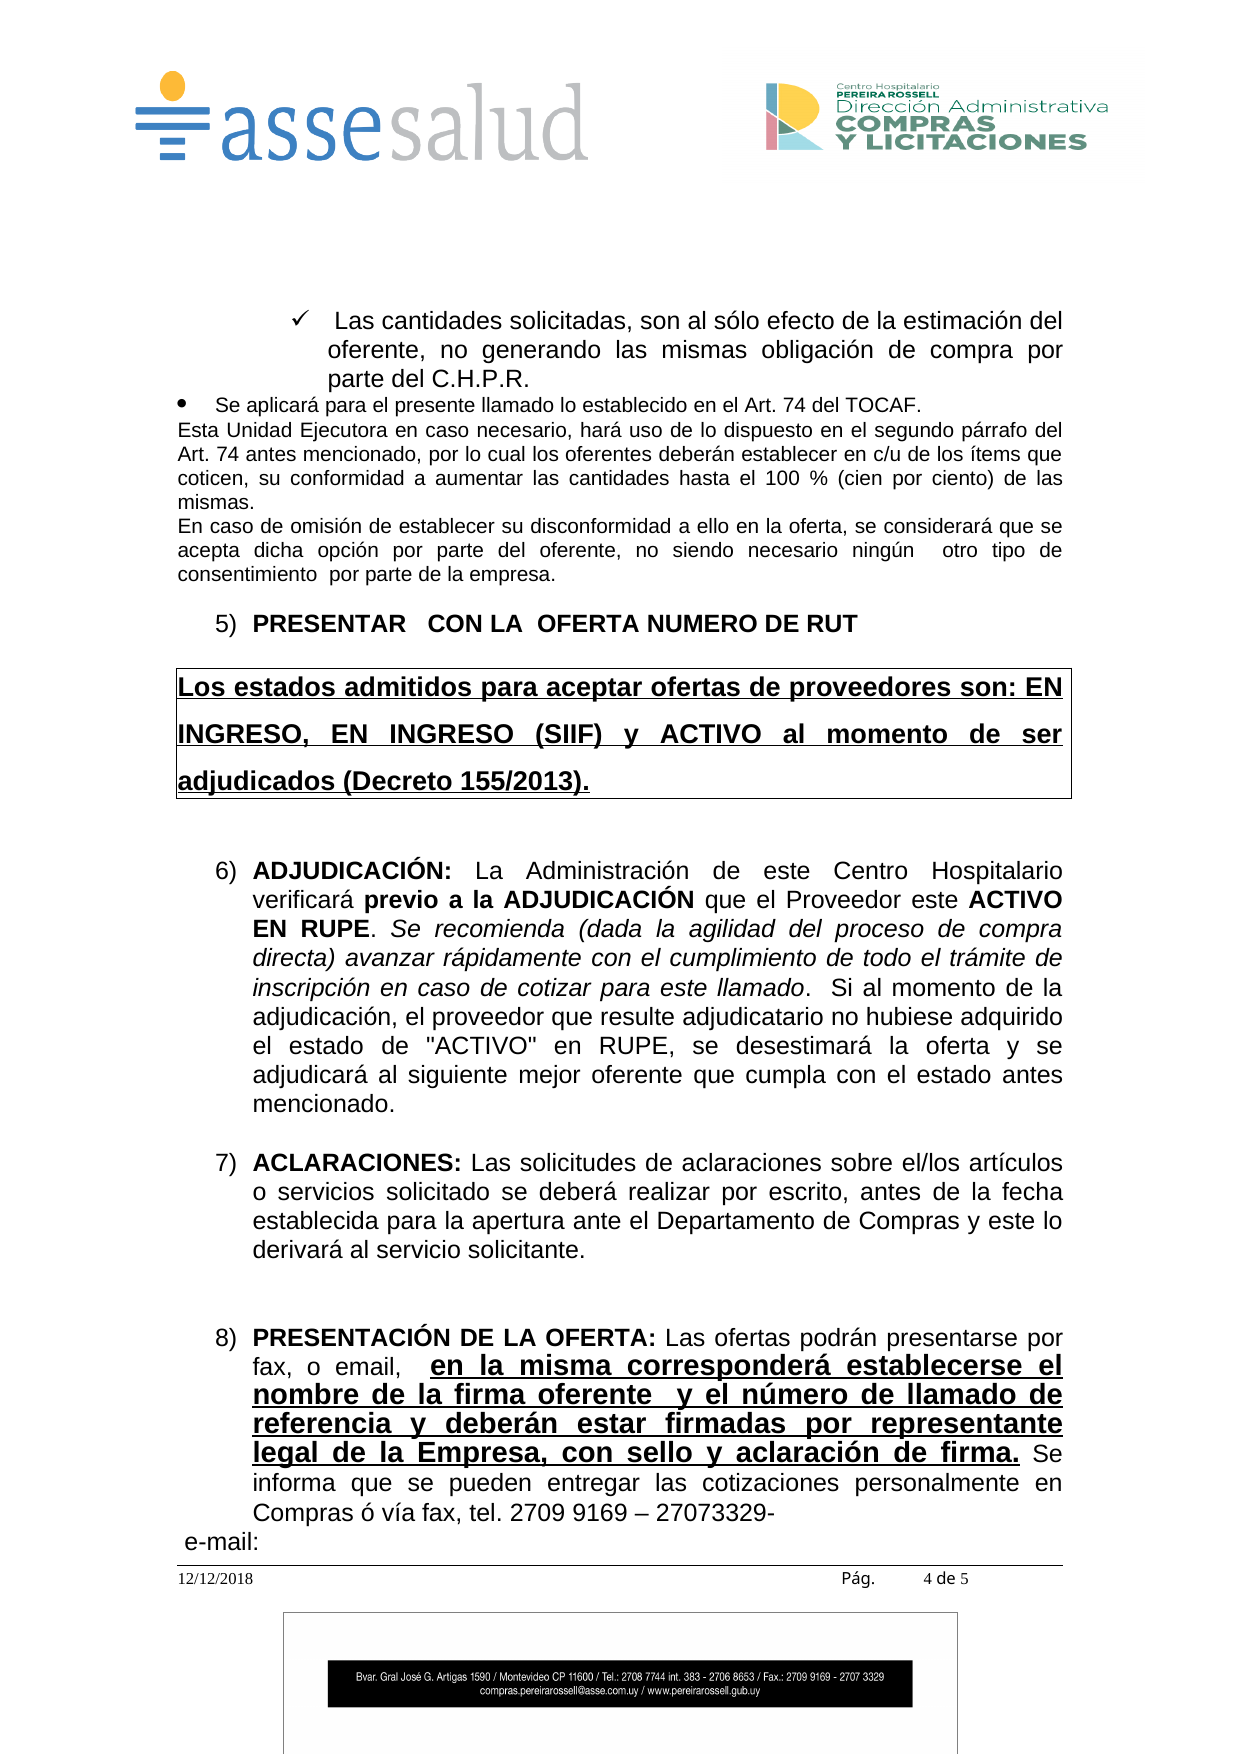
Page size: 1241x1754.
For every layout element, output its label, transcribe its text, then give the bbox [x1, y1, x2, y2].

picture [284, 1613, 957, 1754]
list PRESENTACIÓN DE LA OFERTA: Las ofertas podrán presentarse por fax, o email, en la misma corresponderá establecerse el nombre de la firma oferente y el número de llamado de referencia y deberán estar firmadas por representante legal de la Empresa, con sello y aclaración de firma. Se informa que se pueden entregar las cotizaciones personalmente en Compras ó vía fax, tel. 2709 9169 – 27073329- [215, 1323, 1063, 1527]
list ADJUDICACIÓN: La Administración de este Centro Hospitalario verificará previo a la ADJUDICACIÓN que el Proveedor este ACTIVO EN RUPE. Se recomienda (dada la agilidad del proceso de compra directa) avanzar rápidamente con el cumplimiento de todo el trámite de inscripción en caso de cotizar para este llamado. Si al momento de la adjudicación, el proveedor que resulte adjudicatario no hubiese adquirido el estado de "ACTIVO" en RUPE, se desestimará la oferta y se adjudicará al siguiente mejor oferente que cumpla con el estado antes mencionado. [215, 856, 1063, 1118]
list Se aplicará para el presente llamado lo establecido en el Art. 74 del TOCAF. [177, 393, 1063, 418]
text Los estados admitidos para aceptar ofertas de proveedores son: EN INGRESO, EN INGRESO (SIIF) y ACTIVO al momento de ser adjudicados (Decreto 155/2013). [177, 669, 1071, 798]
list PRESENTAR CON LA OFERTA NUMERO DE RUT [215, 609, 1063, 638]
list ACLARACIONES: Las solicitudes de aclaraciones sobre el/los artículos o servicios solicitado se deberá realizar por escrito, antes de la fecha establecida para la apertura ante el Departamento de Compras y este lo derivará al servicio solicitante. [215, 1148, 1063, 1264]
picture [722, 45, 1145, 183]
list Las cantidades solicitadas, son al sólo efecto de la estimación del oferente, no generando las mismas obligación de compra por parte del C.H.P.R. [290, 306, 1063, 393]
text Esta Unidad Ejecutora en caso necesario, hará uso de lo dispuesto en el segundo párrafo del Art. 74 antes mencionado, por lo cual los oferentes deberán establecer en c/u de los ítems que coticen, su conformidad a aumentar las cantidades hasta el 100 % (cien por ciento) de las mismas. [177, 418, 1063, 513]
text e-mail: [177, 1527, 1063, 1556]
picture [134, 70, 589, 162]
text En caso de omisión de establecer su disconformidad a ello en la oferta, se considerará que se acepta dicha opción por parte del oferente, no siendo necesario ningún otro tipo de consentimiento por parte de la empresa. [177, 513, 1063, 585]
